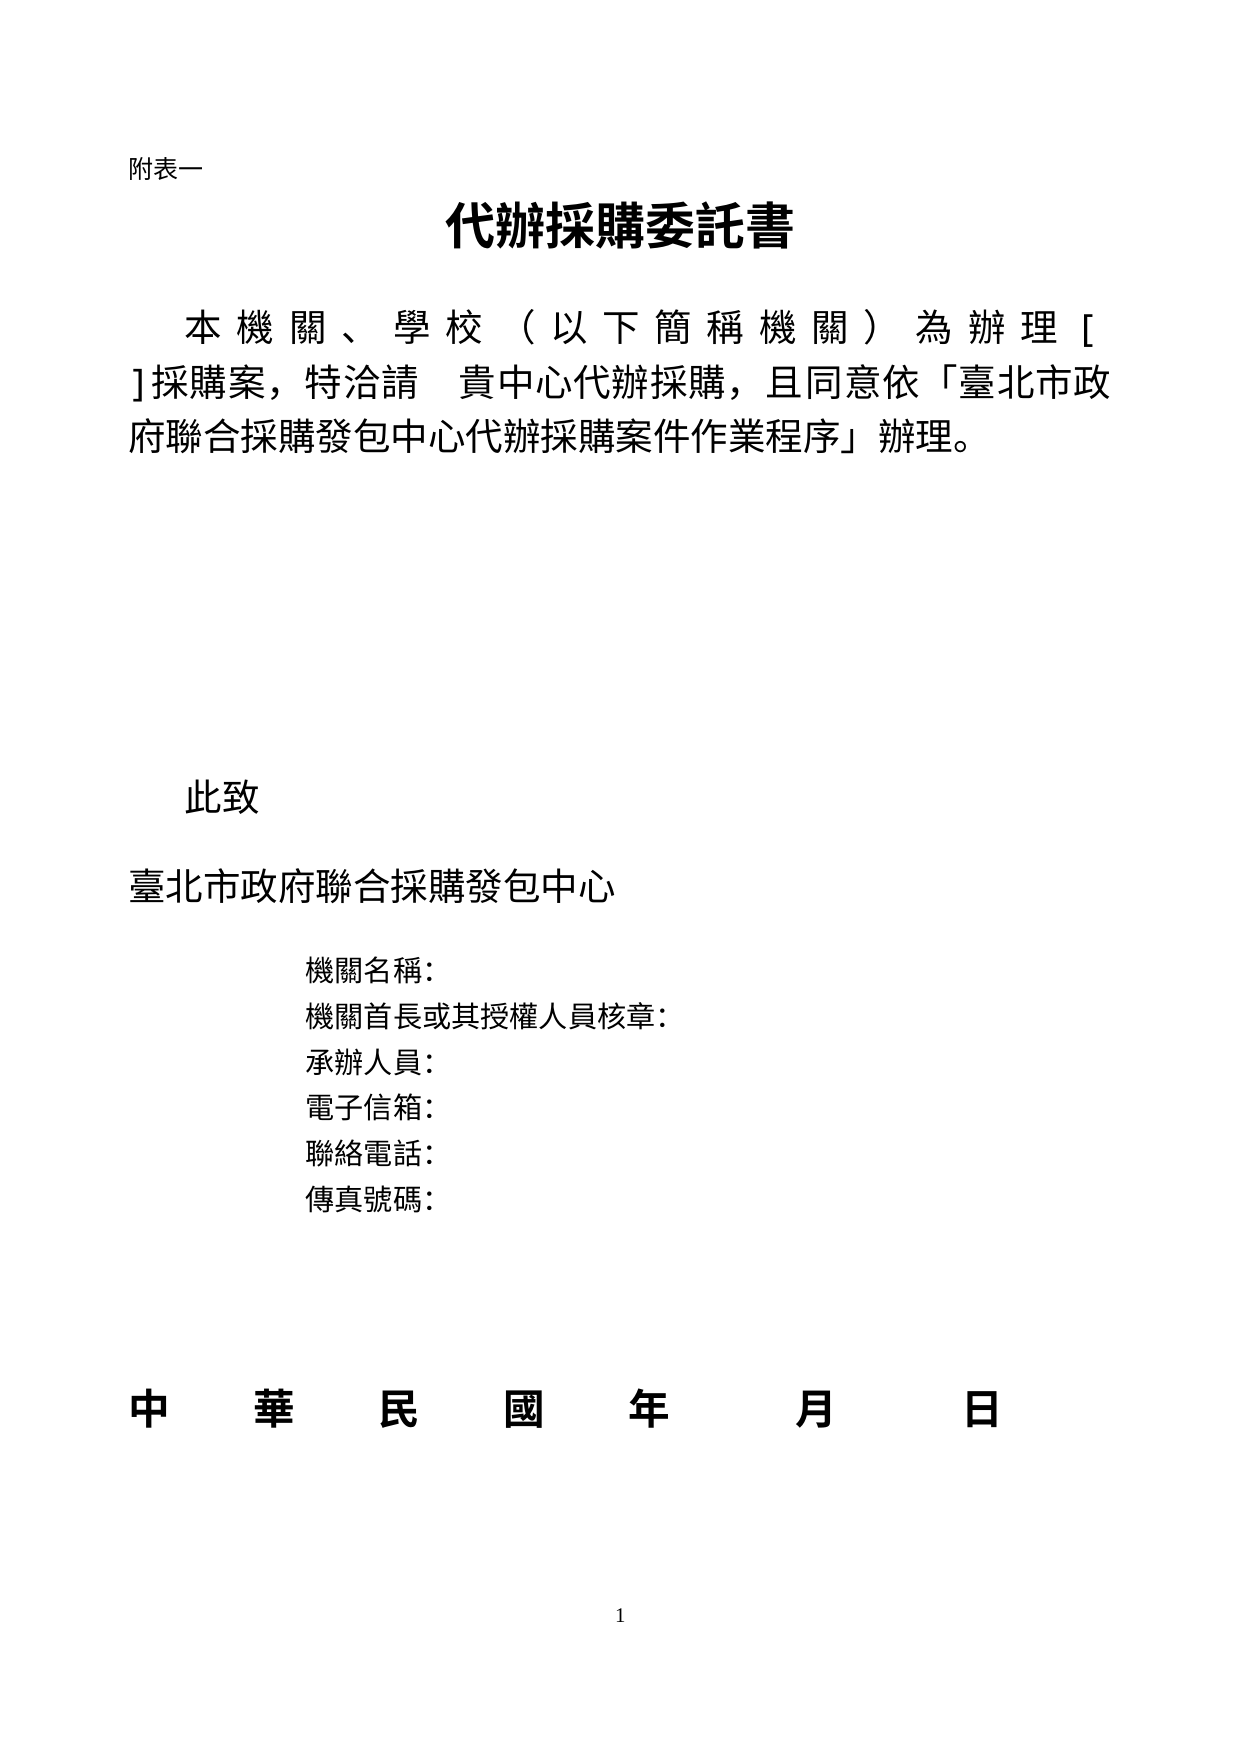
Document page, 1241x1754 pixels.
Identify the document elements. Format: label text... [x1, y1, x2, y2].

text 本機關、學校（以下簡稱機關）為辦理[ ]採購案，特洽請 貴中心代辦採購，且同意依「臺北市政府聯合採購發包中心代辦採購案件作業程序」辦理。 [128, 298, 1112, 462]
text 電子信箱： [128, 1082, 1112, 1128]
text 附表一 [128, 150, 1112, 186]
text 承辦人員： [128, 1036, 1112, 1082]
text 中 華 民 國 年 月 日 [128, 1376, 1112, 1436]
text 機關名稱： [128, 945, 1112, 991]
text 此致 [128, 768, 1112, 822]
text 代辦採購委託書 [128, 186, 1112, 259]
text 臺北市政府聯合採購發包中心 [128, 856, 1112, 911]
text 傳真號碼： [128, 1174, 1112, 1220]
text 聯絡電話： [128, 1128, 1112, 1174]
text 機關首長或其授權人員核章： [128, 991, 1112, 1036]
